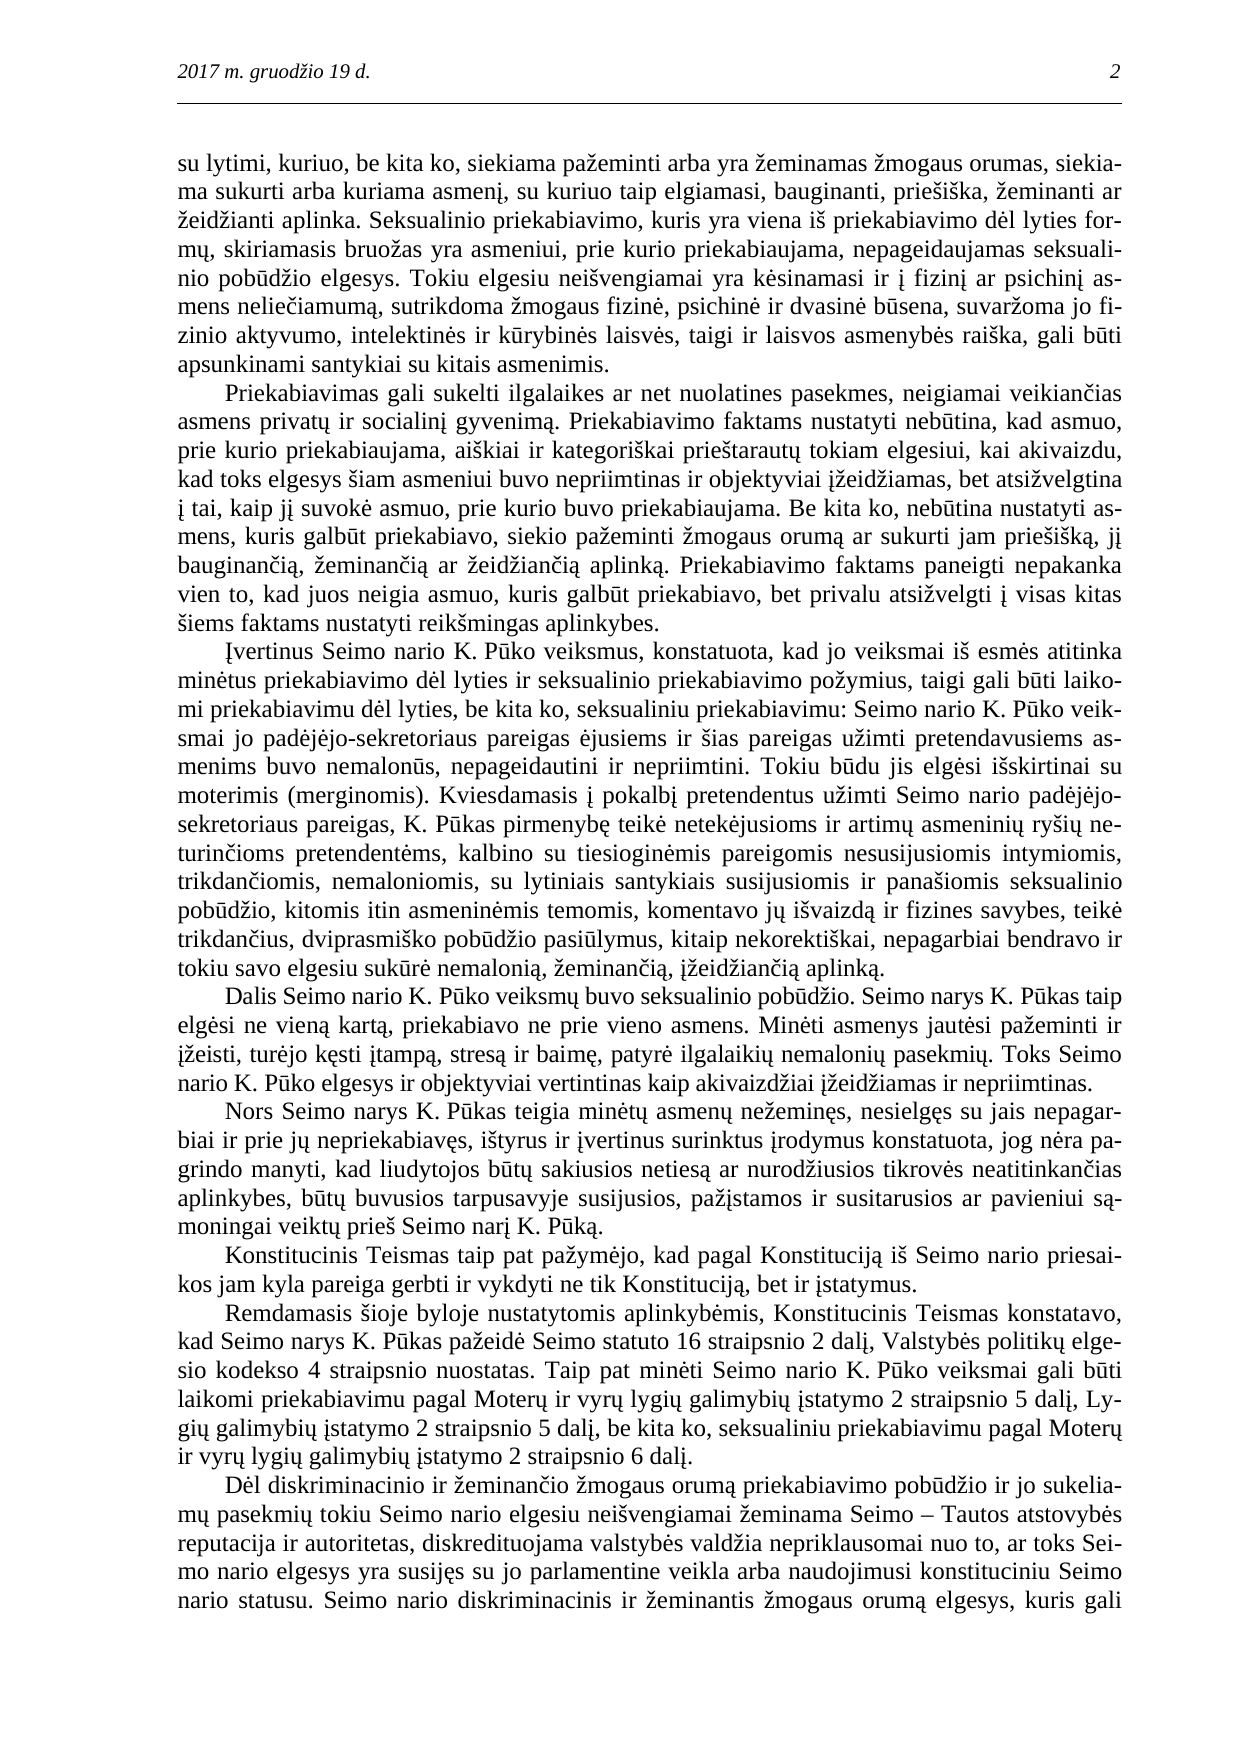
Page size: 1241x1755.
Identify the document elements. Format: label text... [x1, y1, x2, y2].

text Nors Sei­mo na­rys K. Pū­kas tei­gia mi­nė­tų as­me­nų ne­že­mi­nęs, ne­si­el­gęs su jais ne­pa­gar­biai ir prie jų ne­pri­eka­bia­vęs, iš­ty­rus ir įver­ti­nus su­rink­tus įro­dy­mus kon­sta­tuo­ta, jog nė­ra pa­grin­do ma­ny­ti, kad liu­dy­to­jos bū­tų sa­kiu­sios ne­tie­są ar nu­ro­džiu­sios tik­ro­vės ne­ati­tin­kan­čias ap­lin­ky­bes, bū­tų bu­vu­sios tar­pu­sa­vy­je su­si­ju­sios, pa­žįs­ta­mos ir su­si­ta­ru­sios ar pa­vie­niui są­mo­nin­gai veik­tų prieš Sei­mo na­rį K. Pū­ką. [177, 1096, 1122, 1240]
text su ly­ti­mi, ku­riuo, be ki­ta ko, sie­kia­ma pa­že­min­ti ar­ba yra že­mi­na­mas žmo­gaus oru­mas, sie­kia­ma su­kur­ti ar­ba ku­ria­ma as­me­nį, su ku­riuo taip el­gia­ma­si, bau­gi­nan­ti, prie­šiš­ka, že­mi­nan­ti ar žei­džian­ti ap­lin­ka. Sek­su­a­li­nio prie­ka­bia­vi­mo, ku­ris yra vie­na iš prie­ka­bia­vi­mo dėl ly­ties for­mų, ski­ria­ma­sis bruo­žas yra as­me­niui, prie ku­rio prie­ka­biau­ja­ma, ne­pa­gei­dau­ja­mas sek­su­a­li­nio po­bū­džio el­ge­sys. To­kiu el­ge­siu ne­iš­ven­gia­mai yra kė­si­na­ma­si ir į fi­zi­nį ar psi­chi­nį as­mens ne­lie­čia­mu­mą, su­trik­do­ma žmo­gaus fi­zi­nė, psi­chi­nė ir dva­si­nė bū­se­na, su­var­žo­ma jo fi­zi­nio ak­ty­vu­mo, in­te­lek­ti­nės ir kū­ry­bi­nės lais­vės, tai­gi ir lais­vos as­me­ny­bės raiš­ka, ga­li bū­ti ap­sun­ki­na­mi san­ty­kiai su ki­tais as­me­ni­mis. [177, 148, 1122, 378]
text Rem­da­ma­sis šio­je by­lo­je nu­sta­ty­to­mis ap­lin­ky­bė­mis, Kon­sti­tu­ci­nis Teis­mas kon­sta­ta­vo, kad Sei­mo na­rys K. Pū­kas pa­žei­dė Sei­mo sta­tu­to 16 straips­nio 2 da­lį, Vals­ty­bės po­li­ti­kų el­ge­sio ko­dek­so 4 straips­nio nuo­sta­tas. Taip pat mi­nė­ti Sei­mo na­rio K. Pū­ko veiks­mai ga­li bū­ti lai­ko­mi prie­ka­bia­vi­mu pa­gal Mo­te­rų ir vy­rų ly­gių ga­li­my­bių įsta­ty­mo 2 straips­nio 5 da­lį, Ly­gių ga­li­my­bių įsta­ty­mo 2 straips­nio 5 da­lį, be ki­ta ko, sek­su­a­li­niu prie­ka­bia­vi­mu pa­gal Mo­te­rų ir vy­rų ly­gių ga­li­my­bių įsta­ty­mo 2 straips­nio 6 da­lį. [177, 1298, 1122, 1470]
text Prie­ka­bia­vi­mas ga­li su­kel­ti il­ga­lai­kes ar net nuo­la­ti­nes pa­sek­mes, nei­gia­mai vei­kian­čias as­mens pri­va­tų ir so­cia­li­nį gy­ve­ni­mą. Prie­ka­bia­vi­mo fak­tams nu­sta­ty­ti ne­bū­ti­na, kad as­muo, prie ku­rio prie­ka­biau­ja­ma, aiš­kiai ir ka­te­go­riš­kai prieš­ta­rau­tų to­kiam el­ge­siui, kai aki­vaiz­du, kad toks el­ge­sys šiam as­me­niui bu­vo ne­pri­im­ti­nas ir ob­jek­ty­viai įžei­džia­mas, bet at­si­žvelg­ti­na į tai, kaip jį su­vo­kė as­muo, prie ku­rio bu­vo prie­ka­biau­ja­ma. Be ki­ta ko, ne­bū­ti­na nu­sta­ty­ti as­mens, ku­ris gal­būt prie­ka­bia­vo, sie­kio pa­že­min­ti žmo­gaus oru­mą ar su­kur­ti jam prie­šiš­ką, jį bau­gi­nan­čią, že­mi­nan­čią ar žei­džian­čią ap­lin­ką. Prie­ka­bia­vi­mo fak­tams pa­neig­ti ne­pa­kan­ka vien to, kad juos nei­gia as­muo, ku­ris gal­būt prie­ka­bia­vo, bet pri­va­lu at­si­žvelg­ti į vi­sas ki­tas šiems fak­tams nu­sta­ty­ti reikš­min­gas ap­lin­ky­bes. [177, 378, 1122, 636]
text Įver­ti­nus Sei­mo na­rio K. Pū­ko veiks­mus, kon­sta­tuo­ta, kad jo veiks­mai iš es­mės ati­tin­ka mi­nė­tus prie­ka­bia­vi­mo dėl ly­ties ir sek­su­a­li­nio prie­ka­bia­vi­mo po­žy­mius, tai­gi ga­li bū­ti lai­ko­mi prie­ka­bia­vi­mu dėl ly­ties, be ki­ta ko, sek­su­a­li­niu prie­ka­bia­vi­mu: Sei­mo na­rio K. Pū­ko veik­s­mai jo pa­dė­jė­jo-sek­re­to­riaus pa­rei­gas ėju­siems ir šias pa­rei­gas už­im­ti pre­ten­da­vu­siems as­menims bu­vo ne­ma­lo­nūs, ne­pa­gei­dau­ti­ni ir ne­pri­im­ti­ni. To­kiu bū­du jis el­gė­si iš­skir­ti­nai su mo­te­ri­mis (mer­gi­no­mis). Kvies­da­ma­sis į po­kal­bį pre­ten­den­tus už­im­ti Sei­mo na­rio pa­dė­jė­jo-sek­re­to­riaus pa­rei­gas, K. Pū­kas pir­me­ny­bę tei­kė ne­te­kė­ju­sioms ir ar­ti­mų as­me­ni­nių ry­šių ne­tu­rin­čioms pre­ten­den­tėms, kal­bi­no su tie­sio­gi­nė­mis pa­rei­go­mis ne­su­si­ju­sio­mis in­ty­mio­mis, trik­dan­čio­mis, ne­ma­lo­nio­mis, su ly­ti­niais san­ty­kiais su­si­ju­sio­mis ir pa­na­šio­mis sek­su­a­li­nio po­bū­džio, ki­to­mis itin as­me­ni­nė­mis te­mo­mis, ko­men­ta­vo jų iš­vaiz­dą ir fi­zi­nes sa­vy­bes, tei­kė trik­dan­čius, dvi­pras­miš­ko po­bū­džio pa­siū­ly­mus, ki­taip ne­ko­rek­tiš­kai, ne­pa­gar­biai ben­dra­vo ir to­kiu sa­vo el­ge­siu su­kū­rė ne­ma­lo­nią, že­mi­nan­čią, įžei­džian­čią ap­lin­ką. [177, 636, 1122, 981]
text Dėl dis­kri­mi­na­ci­nio ir že­mi­nan­čio žmo­gaus oru­mą prie­ka­bia­vi­mo po­bū­džio ir jo su­ke­lia­mų pa­sek­mių to­kiu Sei­mo na­rio el­ge­siu ne­iš­ven­gia­mai že­mi­na­ma Sei­mo – Tau­tos at­sto­vy­bės re­pu­ta­ci­ja ir au­to­ri­te­tas, dis­kre­di­tuo­ja­ma vals­ty­bės val­džia ne­pri­klau­so­mai nuo to, ar toks Sei­mo na­rio el­ge­sys yra su­si­jęs su jo par­la­men­ti­ne veik­la ar­ba nau­do­ji­mu­si kon­sti­tu­ci­niu Sei­mo na­rio sta­tu­su. Sei­mo na­rio dis­kri­mi­na­ci­nis ir že­mi­nan­tis žmo­gaus oru­mą el­ge­sys, ku­ris ga­li [177, 1470, 1122, 1614]
text Kon­sti­tu­ci­nis Teis­mas taip pat pa­žy­mė­jo, kad pa­gal Kon­sti­tu­ci­ją iš Sei­mo na­rio prie­sai­kos jam ky­la pa­rei­ga gerb­ti ir vyk­dy­ti ne tik Kon­sti­tu­ci­ją, bet ir įsta­ty­mus. [177, 1240, 1122, 1298]
text Da­lis Sei­mo na­rio K. Pū­ko veiks­mų bu­vo sek­su­a­li­nio po­bū­džio. Sei­mo na­rys K. Pū­kas taip el­gė­si ne vie­ną kar­tą, prie­ka­bia­vo ne prie vie­no as­mens. Mi­nė­ti as­me­nys jau­tė­si pa­že­min­ti ir įžeis­ti, tu­rė­jo kęs­ti įtam­pą, stre­są ir bai­mę, pa­ty­rė il­ga­lai­kių ne­ma­lo­nių pa­sek­mių. Toks Sei­mo na­rio K. Pū­ko el­ge­sys ir ob­jek­ty­viai ver­tin­ti­nas kaip aki­vaiz­džiai įžei­džia­mas ir ne­pri­im­ti­nas. [177, 981, 1122, 1096]
